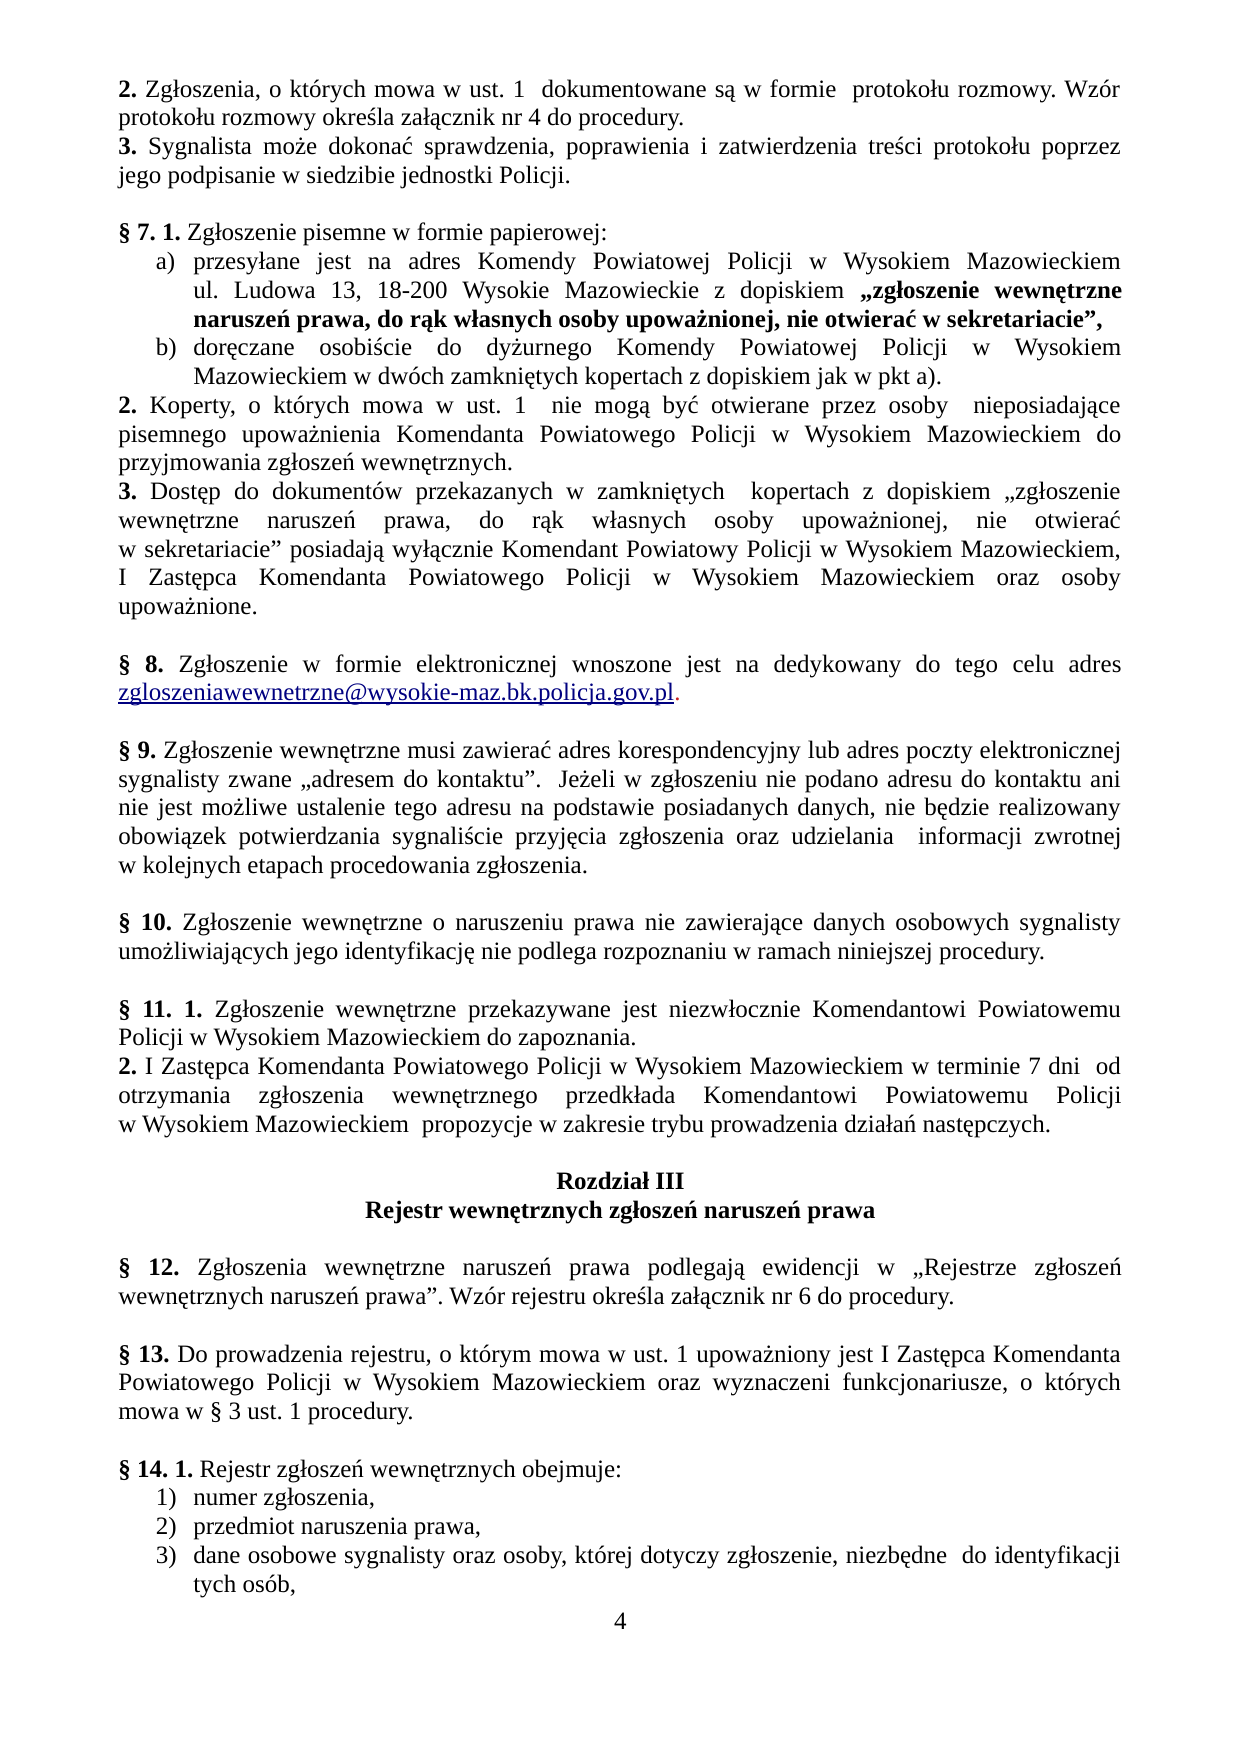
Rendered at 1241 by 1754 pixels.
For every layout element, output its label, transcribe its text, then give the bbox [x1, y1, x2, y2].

text § 9. Zgłoszenie wewnętrzne musi zawierać adres korespondencyjny lub adres poczty elektronicznej sygnalisty zwane „adresem do kontaktu”. Jeżeli w zgłoszeniu nie podano adresu do kontaktu ani nie jest możliwe ustalenie tego adresu na podstawie posiadanych danych, nie będzie realizowany obowiązek potwierdzania sygnaliście przyjęcia zgłoszenia oraz udzielania informacji zwrotnej w kolejnych etapach procedowania zgłoszenia. [118, 735, 1122, 879]
text 2. Koperty, o których mowa w ust. 1 nie mogą być otwierane przez osoby nieposiadające pisemnego upoważnienia Komendanta Powiatowego Policji w Wysokiem Mazowieckiem do przyjmowania zgłoszeń wewnętrznych. [118, 390, 1122, 476]
text § 14. 1. Rejestr zgłoszeń wewnętrznych obejmuje: [118, 1454, 1122, 1482]
list doręczane osobiście do dyżurnego Komendy Powiatowej Policji w Wysokiem Mazowieckiem w dwóch zamkniętych kopertach z dopiskiem jak w pkt a). [156, 332, 1122, 390]
text § 8. Zgłoszenie w formie elektronicznej wnoszone jest na dedykowany do tego celu adres zgloszeniawewnetrzne@wysokie-maz.bk.policja.gov.pl. [118, 649, 1122, 706]
list numer zgłoszenia, [156, 1482, 1122, 1511]
text § 10. Zgłoszenie wewnętrzne o naruszeniu prawa nie zawierające danych osobowych sygnalisty umożliwiających jego identyfikację nie podlega rozpoznaniu w ramach niniejszej procedury. [118, 907, 1122, 965]
text 2. I Zastępca Komendanta Powiatowego Policji w Wysokiem Mazowieckiem w terminie 7 dni od otrzymania zgłoszenia wewnętrznego przedkłada Komendantowi Powiatowemu Policji w Wysokiem Mazowieckiem propozycje w zakresie trybu prowadzenia działań następczych. [118, 1051, 1122, 1137]
list przesyłane jest na adres Komendy Powiatowej Policji w Wysokiem Mazowieckiem ul. Ludowa 13, 18-200 Wysokie Mazowieckie z dopiskiem „zgłoszenie wewnętrzne naruszeń prawa, do rąk własnych osoby upoważnionej, nie otwierać w sekretariacie”, [156, 246, 1122, 332]
list dane osobowe sygnalisty oraz osoby, której dotyczy zgłoszenie, niezbędne do identyfikacji tych osób, [156, 1540, 1122, 1597]
text 2. Zgłoszenia, o których mowa w ust. 1 dokumentowane są w formie protokołu rozmowy. Wzór protokołu rozmowy określa załącznik nr 4 do procedury. [118, 74, 1122, 131]
text § 13. Do prowadzenia rejestru, o którym mowa w ust. 1 upoważniony jest I Zastępca Komendanta Powiatowego Policji w Wysokiem Mazowieckiem oraz wyznaczeni funkcjonariusze, o których mowa w § 3 ust. 1 procedury. [118, 1339, 1122, 1425]
text Rozdział III [118, 1166, 1122, 1195]
text 3. Dostęp do dokumentów przekazanych w zamkniętych kopertach z dopiskiem „zgłoszenie wewnętrzne naruszeń prawa, do rąk własnych osoby upoważnionej, nie otwierać w sekretariacie” posiadają wyłącznie Komendant Powiatowy Policji w Wysokiem Mazowieckiem, I Zastępca Komendanta Powiatowego Policji w Wysokiem Mazowieckiem oraz osoby upoważnione. [118, 476, 1122, 620]
list przedmiot naruszenia prawa, [156, 1511, 1122, 1540]
text § 12. Zgłoszenia wewnętrzne naruszeń prawa podlegają ewidencji w „Rejestrze zgłoszeń wewnętrznych naruszeń prawa”. Wzór rejestru określa załącznik nr 6 do procedury. [118, 1252, 1122, 1310]
text § 11. 1. Zgłoszenie wewnętrzne przekazywane jest niezwłocznie Komendantowi Powiatowemu Policji w Wysokiem Mazowieckiem do zapoznania. [118, 994, 1122, 1051]
text § 7. 1. Zgłoszenie pisemne w formie papierowej: [118, 217, 1122, 246]
text 3. Sygnalista może dokonać sprawdzenia, poprawienia i zatwierdzenia treści protokołu poprzez jego podpisanie w siedzibie jednostki Policji. [118, 131, 1122, 189]
text Rejestr wewnętrznych zgłoszeń naruszeń prawa [118, 1195, 1122, 1224]
